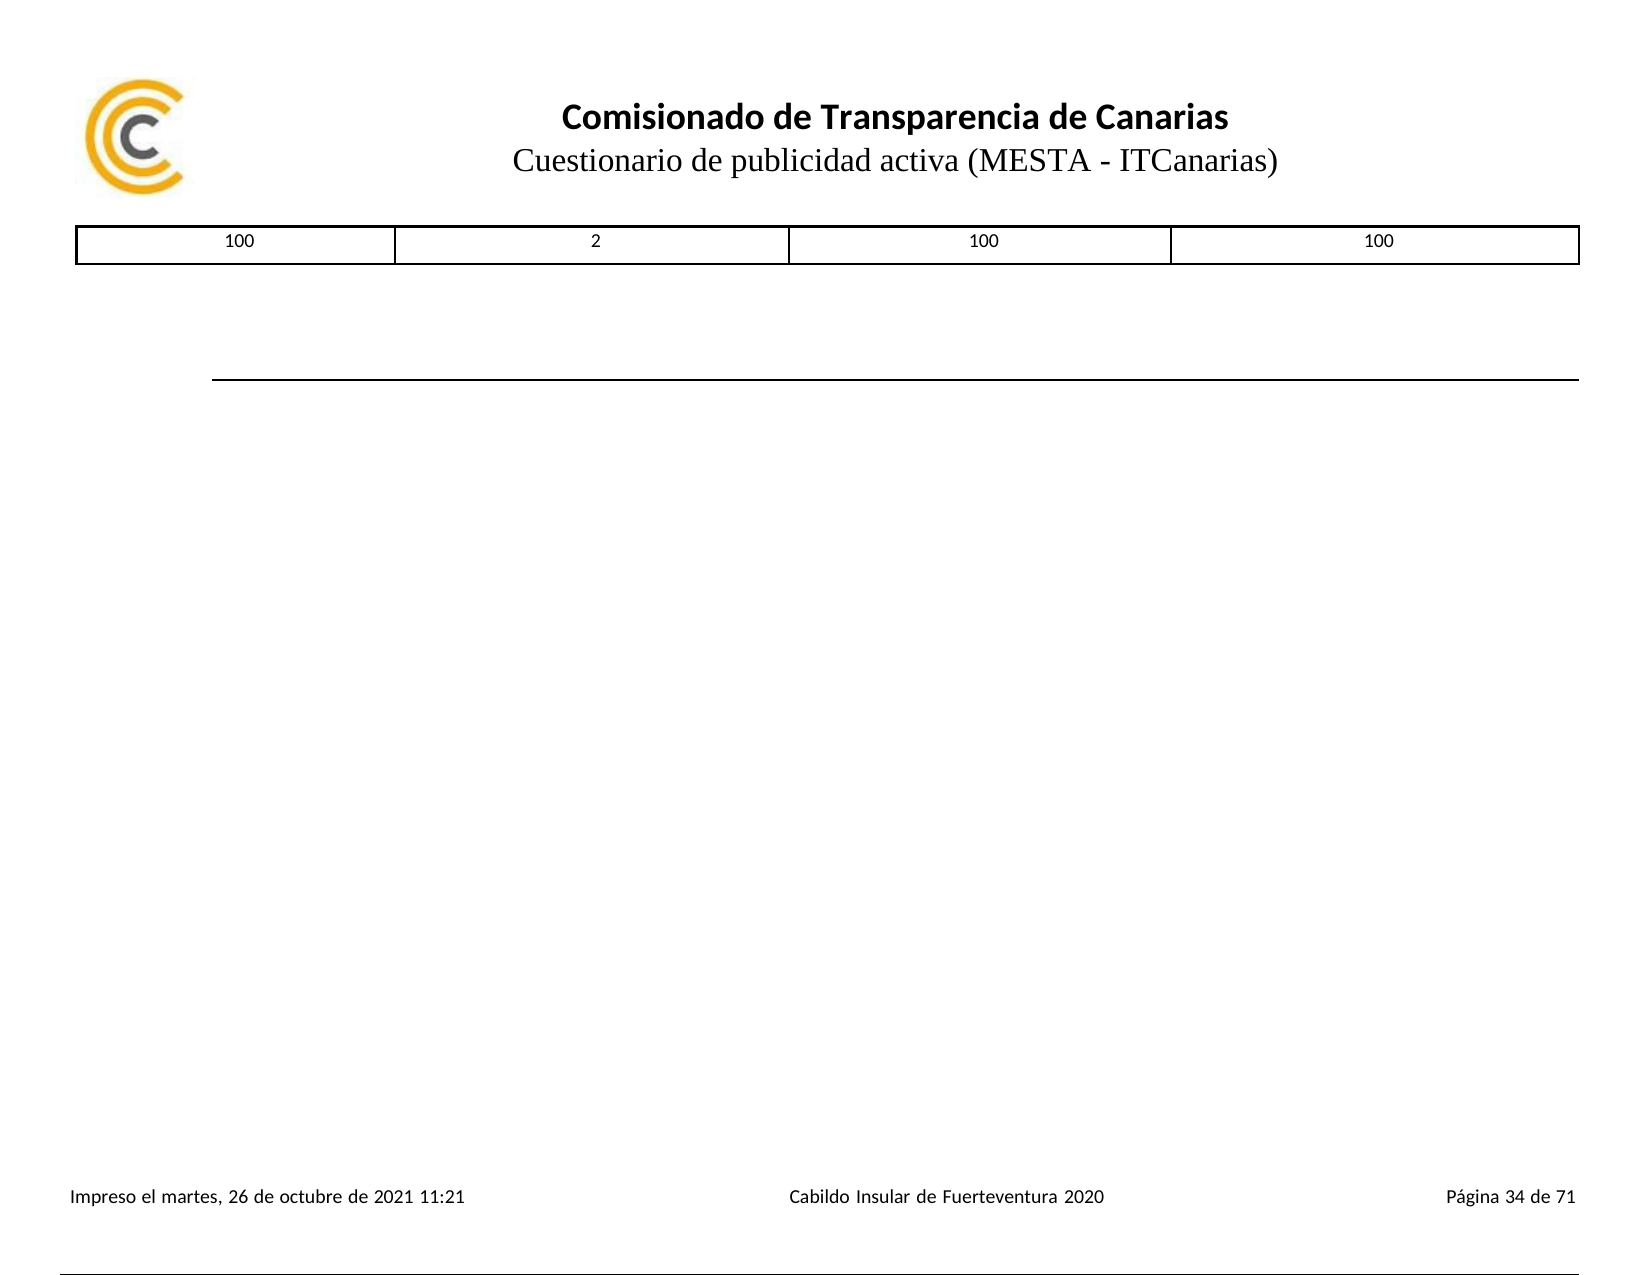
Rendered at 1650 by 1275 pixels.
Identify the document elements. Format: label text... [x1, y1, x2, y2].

table_cell 100 [78, 228, 394, 263]
table_cell 100 [1172, 228, 1578, 263]
table_cell 100 [790, 228, 1170, 263]
table_cell 2 [396, 228, 788, 263]
